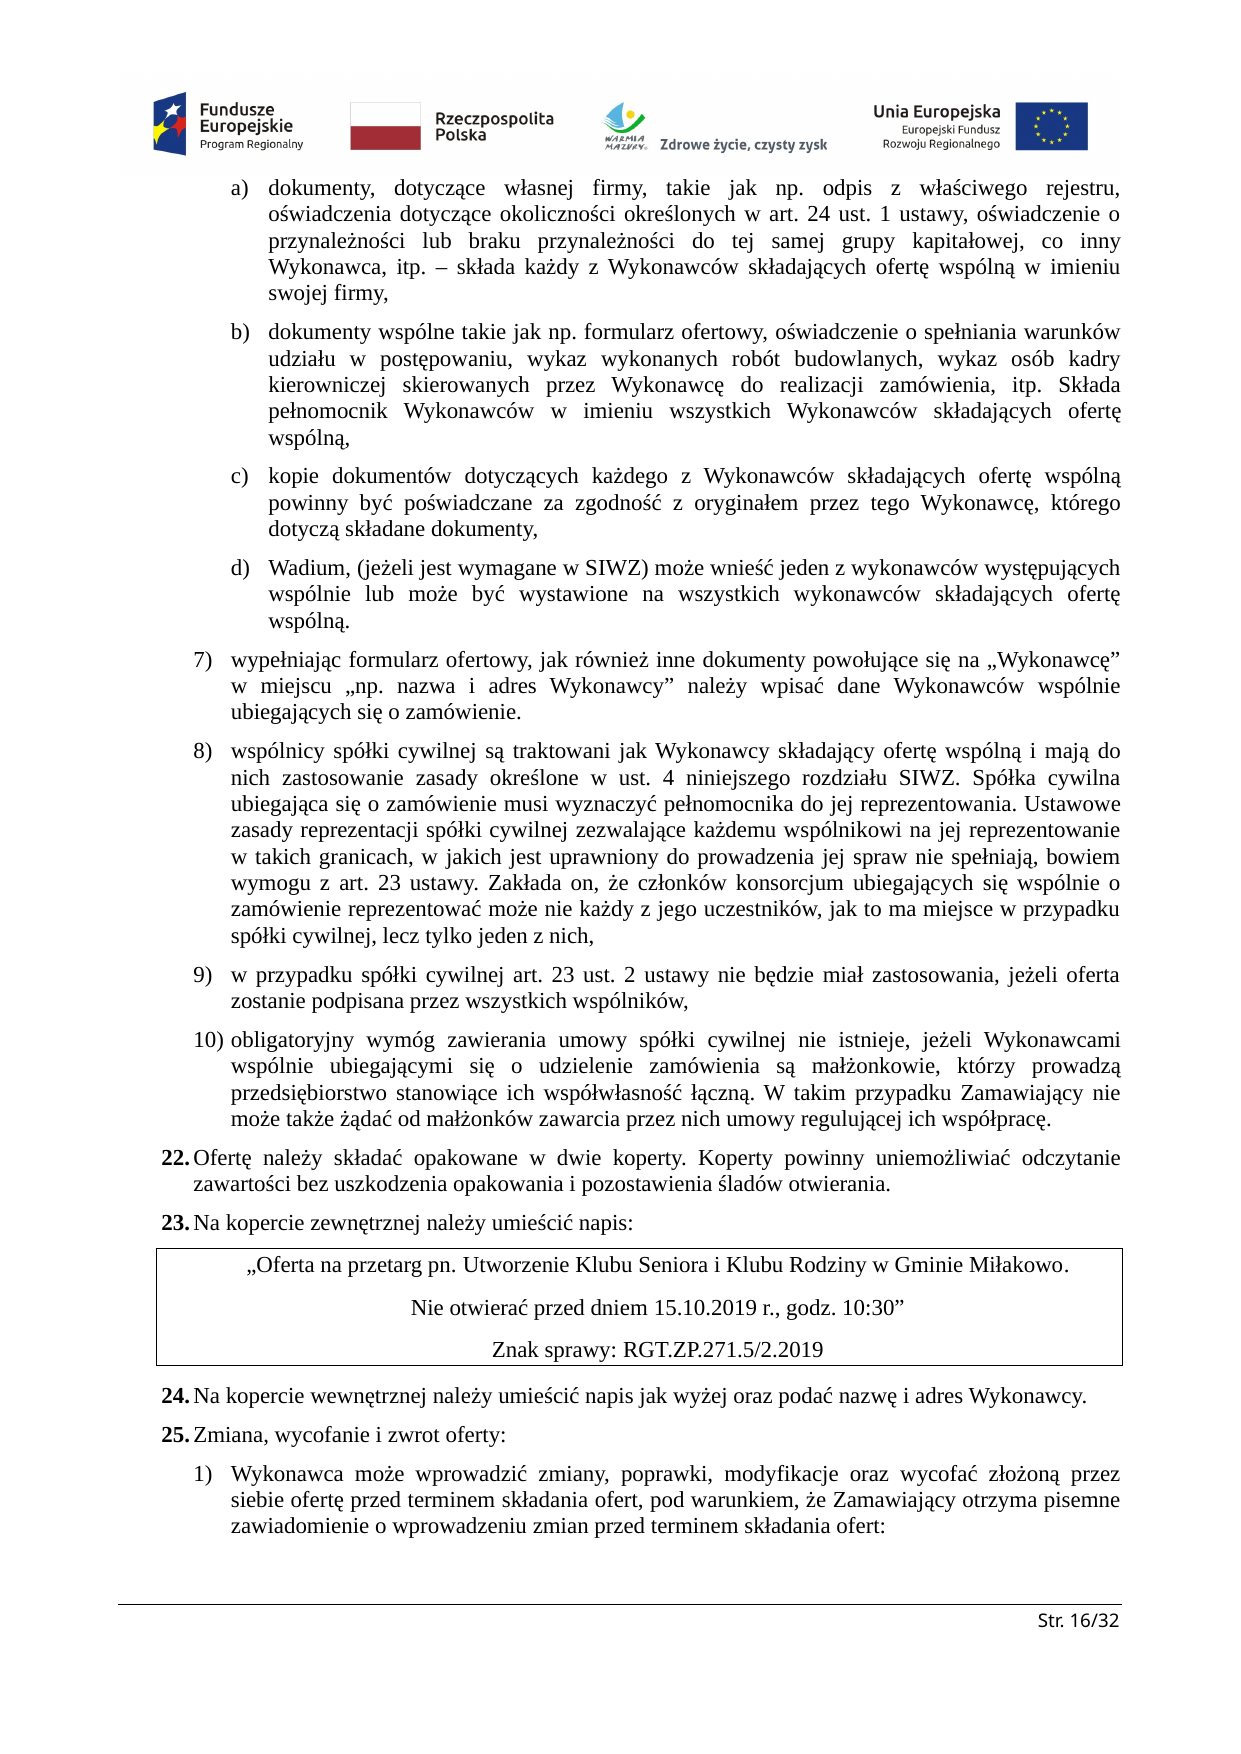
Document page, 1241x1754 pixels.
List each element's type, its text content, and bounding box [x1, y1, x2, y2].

list wypełniając formularz ofertowy, jak również inne dokumenty powołujące się na „Wykonawcę” w miejscu „np. nazwa i adres Wykonawcy” należy wpisać dane Wykonawców wspólnie ubiegających się o zamówienie. [193, 646, 1122, 725]
list Nie otwierać przed dniem 15.10.2019 r., godz. 10:30” [157, 1291, 1122, 1320]
list wspólnicy spółki cywilnej są traktowani jak Wykonawcy składający ofertę wspólną i mają do nich zastosowanie zasady określone w ust. 4 niniejszego rozdziału SIWZ. Spółka cywilna ubiegająca się o zamówienie musi wyznaczyć pełnomocnika do jej reprezentowania. Ustawowe zasady reprezentacji spółki cywilnej zezwalające każdemu wspólnikowi na jej reprezentowanie w takich granicach, w jakich jest uprawniony do prowadzenia jej spraw nie spełniają, bowiem wymogu z art. 23 ustawy. Zakłada on, że członków konsorcjum ubiegających się wspólnie o zamówienie reprezentować może nie każdy z jego uczestników, jak to ma miejsce w przypadku spółki cywilnej, lecz tylko jeden z nich, [193, 737, 1122, 948]
list kopie dokumentów dotyczących każdego z Wykonawców składających ofertę wspólną powinny być poświadczane za zgodność z oryginałem przez tego Wykonawcę, którego dotyczą składane dokumenty, [231, 463, 1122, 542]
list „Oferta na przetarg pn. Utworzenie Klubu Seniora i Klubu Rodziny w Gminie Miłakowo. [157, 1249, 1122, 1277]
list Na kopercie zewnętrznej należy umieścić napis: [156, 1209, 1122, 1235]
list Wykonawca może wprowadzić zmiany, poprawki, modyfikacje oraz wycofać złożoną przez siebie ofertę przed terminem składania ofert, pod warunkiem, że Zamawiający otrzyma pisemne zawiadomienie o wprowadzeniu zmian przed terminem składania ofert: [193, 1460, 1122, 1539]
picture [118, 73, 1123, 174]
list Na kopercie wewnętrznej należy umieścić napis jak wyżej oraz podać nazwę i adres Wykonawcy. [156, 1382, 1122, 1408]
list Wadium, (jeżeli jest wymagane w SIWZ) może wnieść jeden z wykonawców występujących wspólnie lub może być wystawione na wszystkich wykonawców składających ofertę wspólną. [231, 554, 1122, 633]
list w przypadku spółki cywilnej art. 23 ust. 2 ustawy nie będzie miał zastosowania, jeżeli oferta zostanie podpisana przez wszystkich wspólników, [193, 961, 1122, 1013]
list dokumenty wspólne takie jak np. formularz ofertowy, oświadczenie o spełniania warunków udziału w postępowaniu, wykaz wykonanych robót budowlanych, wykaz osób kadry kierowniczej skierowanych przez Wykonawcę do realizacji zamówienia, itp. Składa pełnomocnik Wykonawców w imieniu wszystkich Wykonawców składających ofertę wspólną, [231, 318, 1122, 450]
list dokumenty, dotyczące własnej firmy, takie jak np. odpis z właściwego rejestru, oświadczenia dotyczące okoliczności określonych w art. 24 ust. 1 ustawy, oświadczenie o przynależności lub braku przynależności do tej samej grupy kapitałowej, co inny Wykonawca, itp. – składa każdy z Wykonawców składających ofertę wspólną w imieniu swojej firmy, [231, 174, 1122, 306]
list Ofertę należy składać opakowane w dwie koperty. Koperty powinny uniemożliwiać odczytanie zawartości bez uszkodzenia opakowania i pozostawienia śladów otwierania. [156, 1144, 1122, 1196]
list obligatoryjny wymóg zawierania umowy spółki cywilnej nie istnieje, jeżeli Wykonawcami wspólnie ubiegającymi się o udzielenie zamówienia są małżonkowie, którzy prowadzą przedsiębiorstwo stanowiące ich współwłasność łączną. W takim przypadku Zamawiający nie może także żądać od małżonków zawarcia przez nich umowy regulującej ich współpracę. [193, 1026, 1122, 1131]
list Zmiana, wycofanie i zwrot oferty: [156, 1421, 1122, 1447]
list Znak sprawy: RGT.ZP.271.5/2.2019 [157, 1333, 1122, 1365]
